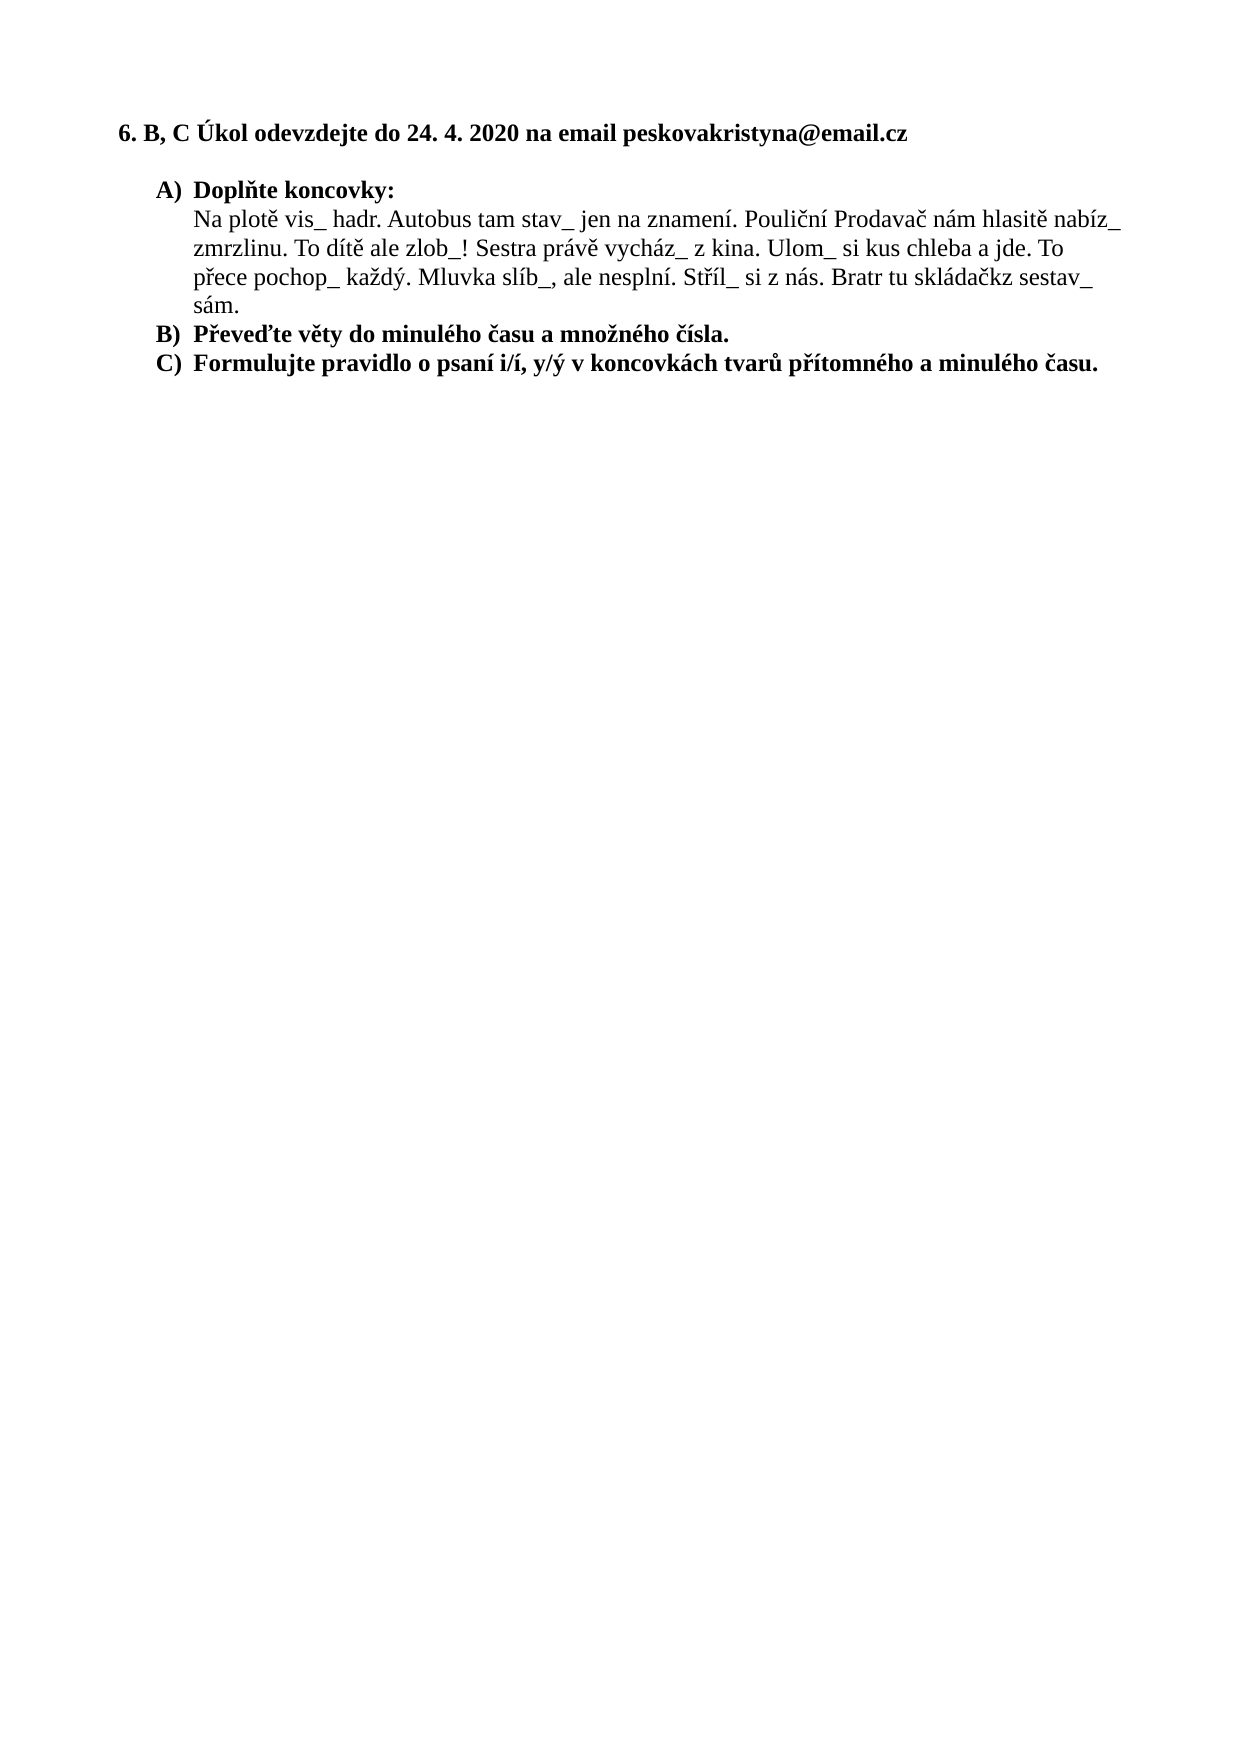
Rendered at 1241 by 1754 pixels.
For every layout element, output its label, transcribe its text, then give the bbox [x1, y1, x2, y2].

list Převeďte věty do minulého času a množného čísla. [156, 319, 1122, 348]
text 6. B, C Úkol odevzdejte do 24. 4. 2020 na email peskovakristyna@email.cz [118, 118, 1122, 147]
list Na plotě vis_ hadr. Autobus tam stav_ jen na znamení. Pouliční Prodavač nám hlasitě nabíz_ zmrzlinu. To dítě ale zlob_! Sestra právě vycház_ z kina. Ulom_ si kus chleba a jde. To přece pochop_ každý. Mluvka slíb_, ale nesplní. Stříl_ si z nás. Bratr tu skládačkz sestav_ sám. [156, 204, 1122, 319]
list Formulujte pravidlo o psaní i/í, y/ý v koncovkách tvarů přítomného a minulého času. [156, 348, 1122, 377]
list Doplňte koncovky: [156, 176, 1122, 204]
